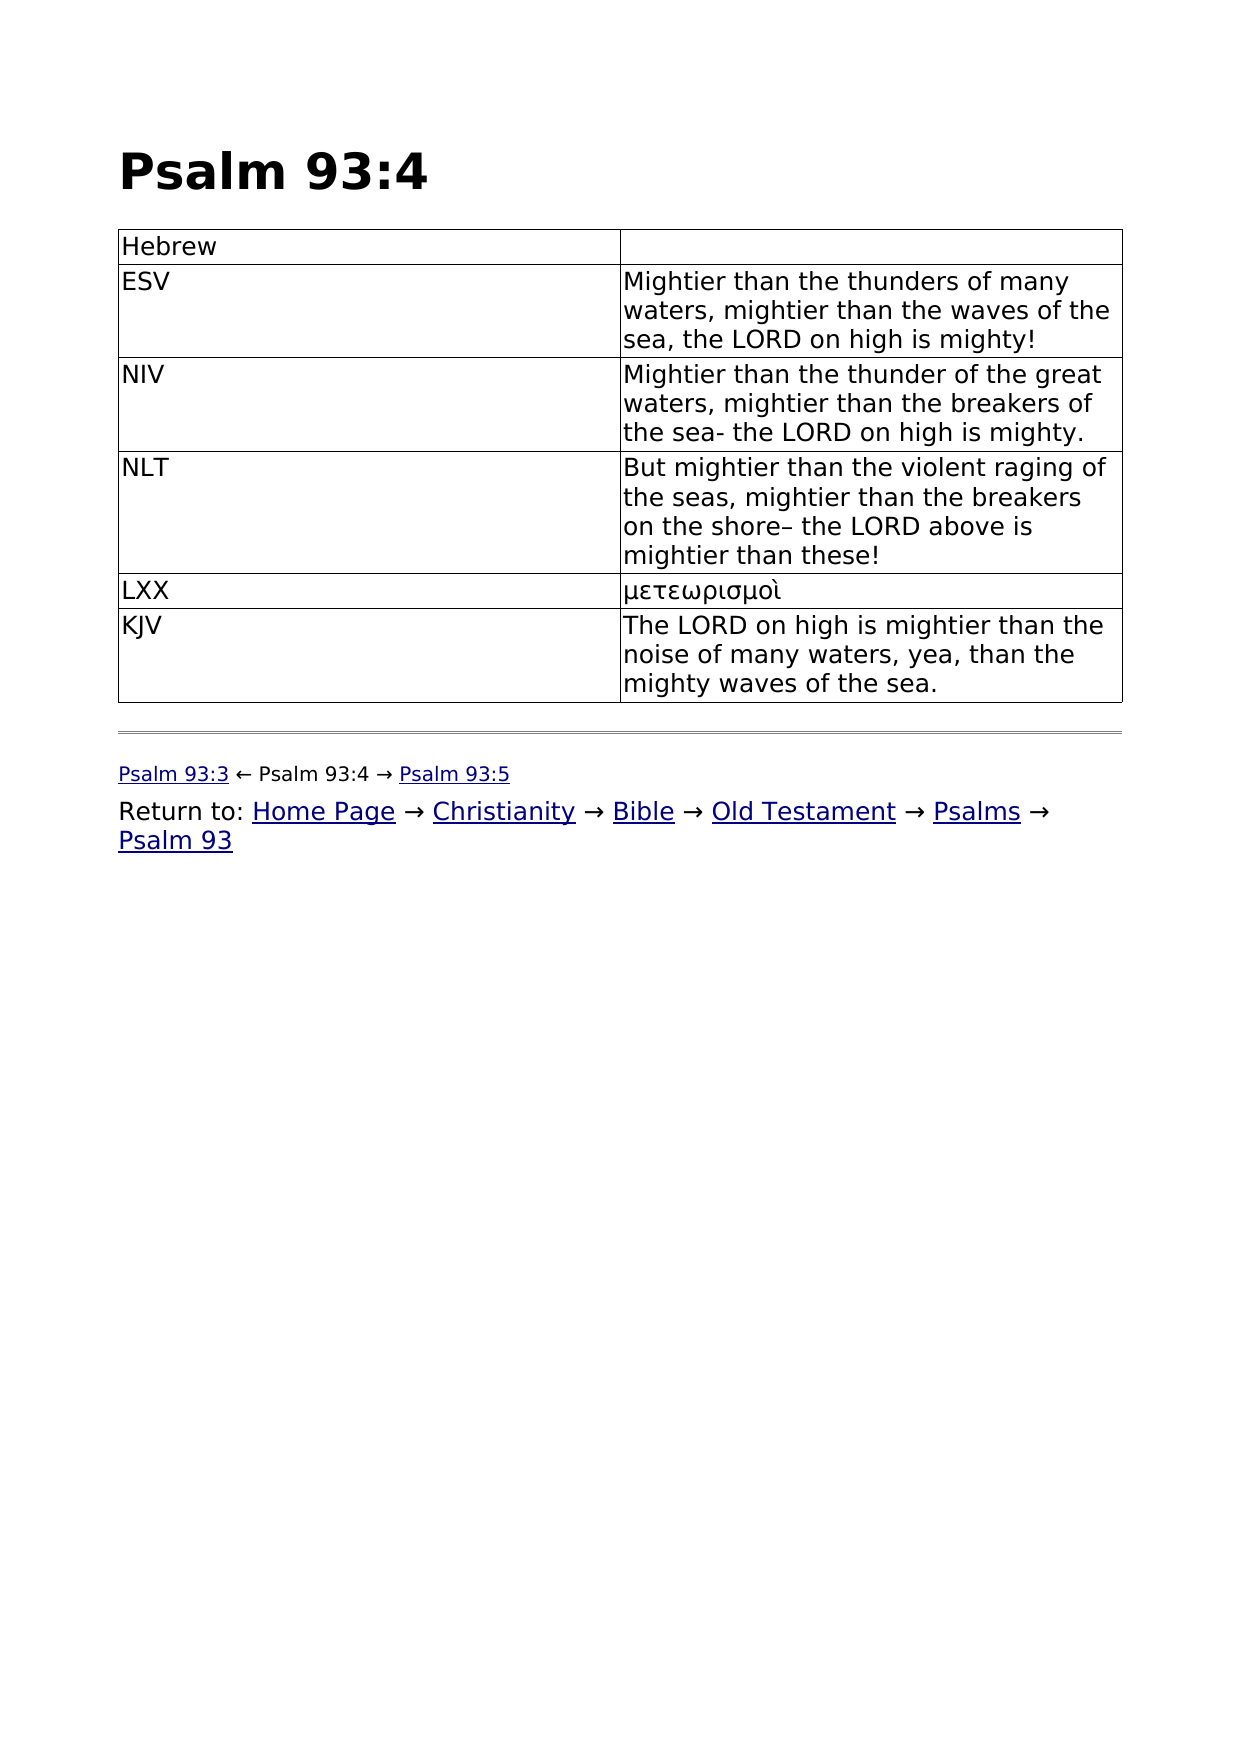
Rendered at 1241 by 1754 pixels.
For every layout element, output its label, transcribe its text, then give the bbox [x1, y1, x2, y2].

table_header [621, 230, 1122, 264]
table_cell KJV [119, 609, 620, 702]
table_cell LXX [119, 574, 620, 608]
table_cell The LORD on high is mightier than the noise of many waters, yea, than the mighty waves of the sea. [621, 609, 1122, 702]
table_cell NLT [119, 452, 620, 573]
table_cell Mightier than the thunder of the great waters, mightier than the breakers of the sea- the LORD on high is mighty. [621, 358, 1122, 451]
text Return to: Home Page → Christianity → Bible → Old Testament → Psalms → Psalm 93 [118, 797, 1122, 855]
text Psalm 93:3 ← Psalm 93:4 → Psalm 93:5 [118, 763, 1122, 797]
subtitle Psalm 93:4 [118, 143, 1122, 201]
table_header Hebrew [119, 230, 620, 264]
table_cell ESV [119, 265, 620, 357]
table_cell NIV [119, 358, 620, 451]
table_cell μετεωρισμοὶ [621, 574, 1122, 608]
table_cell But mightier than the violent raging of the seas, mightier than the breakers on the shore– the LORD above is mightier than these! [621, 452, 1122, 573]
table_cell Mightier than the thunders of many waters, mightier than the waves of the sea, the LORD on high is mighty! [621, 265, 1122, 357]
